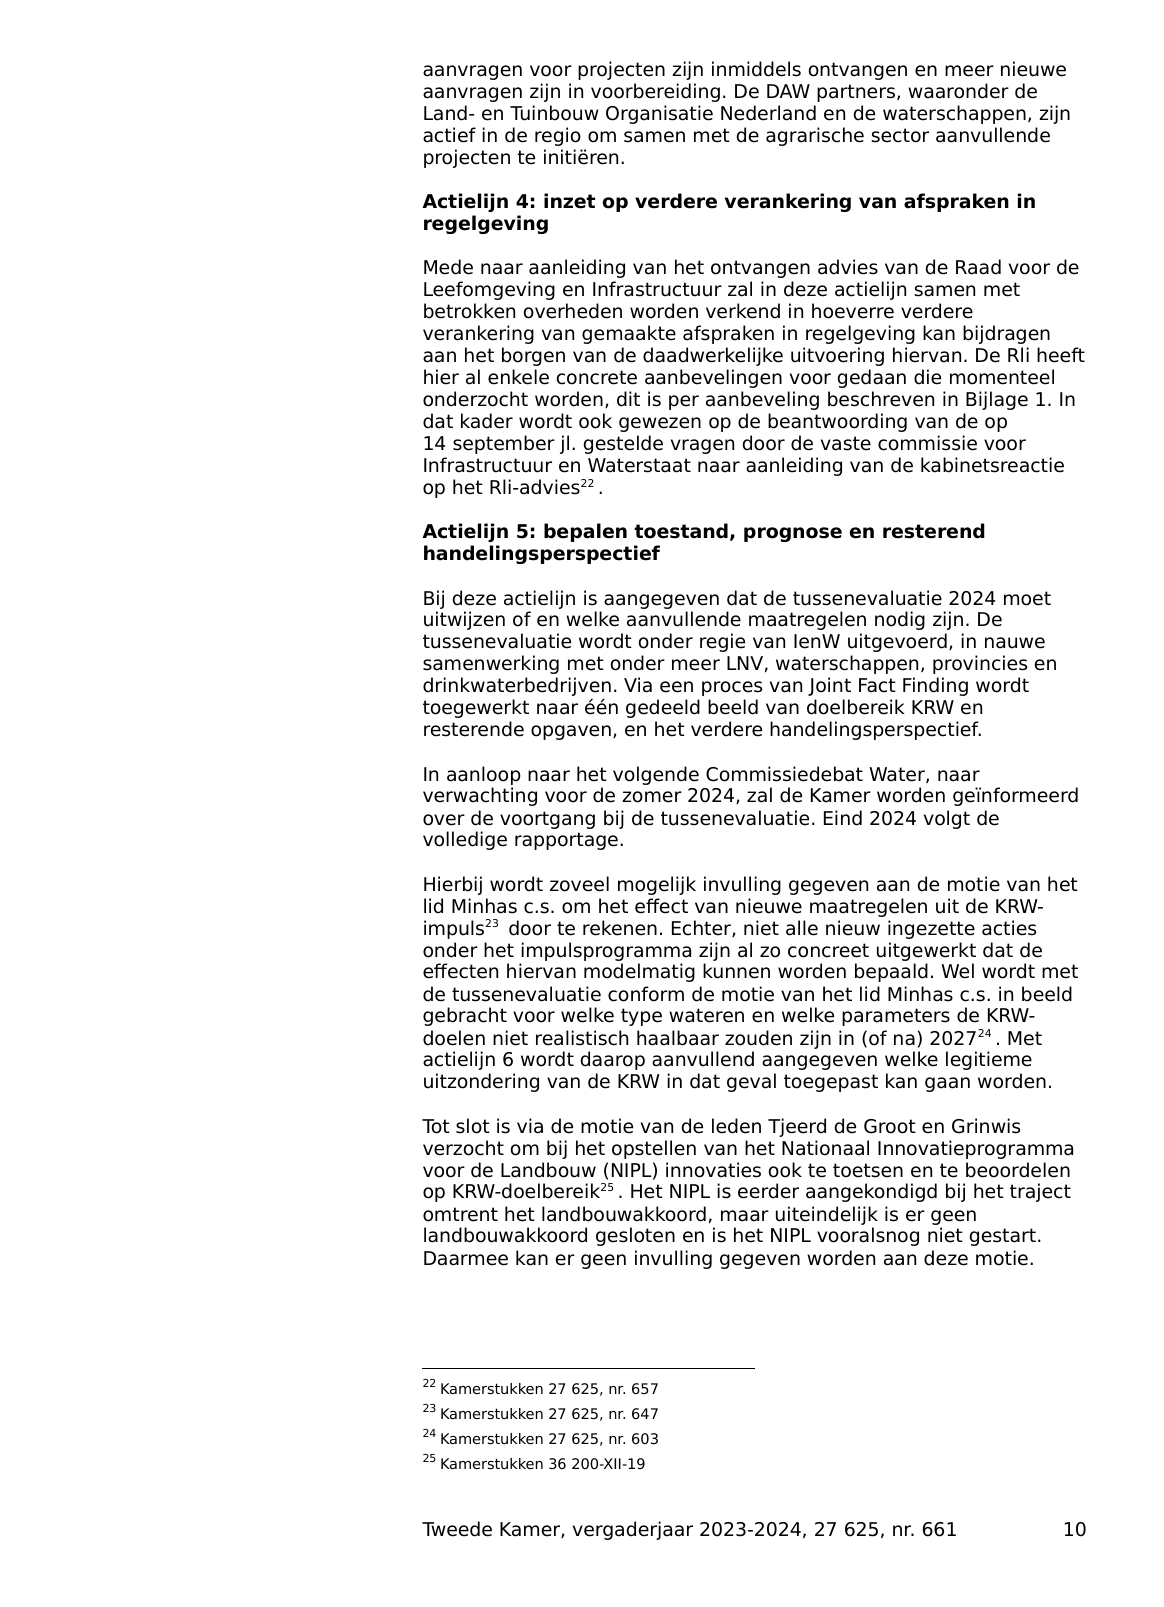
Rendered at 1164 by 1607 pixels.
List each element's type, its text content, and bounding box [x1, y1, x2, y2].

text In aanloop naar het volgende Commissiedebat Water, naar verwachting voor de zomer 2024, zal de Kamer worden geïnformeerd over de voortgang bij de tussenevaluatie. Eind 2024 volgt de volledige rapportage. [422, 763, 1087, 851]
text Mede naar aanleiding van het ontvangen advies van de Raad voor de Leefomgeving en Infrastructuur zal in deze actielijn samen met betrokken overheden worden verkend in hoeverre verdere verankering van gemaakte afspraken in regelgeving kan bijdragen aan het borgen van de daadwerkelijke uitvoering hiervan. De Rli heeft hier al enkele concrete aanbevelingen voor gedaan die momenteel onderzocht worden, dit is per aanbeveling beschreven in Bijlage 1. In dat kader wordt ook gewezen op de beantwoording van de op 14 september jl. gestelde vragen door de vaste commissie voor Infrastructuur en Waterstaat naar aanleiding van de kabinetsreactie op het Rli-advies. [422, 257, 1087, 499]
text Bij deze actielijn is aangegeven dat de tussenevaluatie 2024 moet uitwijzen of en welke aanvullende maatregelen nodig zijn. De tussenevaluatie wordt onder regie van IenW uitgevoerd, in nauwe samenwerking met onder meer LNV, waterschappen, provincies en drinkwaterbedrijven. Via een proces van Joint Fact Finding wordt toegewerkt naar één gedeeld beeld van doelbereik KRW en resterende opgaven, en het verdere handelingsperspectief. [422, 587, 1087, 741]
text Ondertussen wordt ook de samenwerking binnen het Deltaplan Agrarisch Waterbeheer (DAW) versterkt. Binnen DAW werken agrariërs en overheden samen aan schoon en voldoende water en een gezonde bodem, door het nemen van additionele maatregelen. Bestuurlijk is afgesproken om dit programma te versnellen en samen tot een effectievere aanpak te komen van de agrarische water- en bodemopgaven: de DAW Impuls. Onderdeel van de DAW Impuls is de Subsidieregeling stimulering uitvoering maatregelen Deltaplan Agrarisch Waterbeheer, waarin subsidie voor waterschappen beschikbaar wordt gesteld door de Minister van IenW. De eerste aanvragen voor projecten zijn inmiddels ontvangen en meer nieuwe aanvragen zijn in voorbereiding. De DAW partners, waaronder de Land- en Tuinbouw Organisatie Nederland en de waterschappen, zijn actief in de regio om samen met de agrarische sector aanvullende projecten te initiëren. [422, 59, 1087, 169]
text Kamerstukken 36 200-XII-19 [422, 1452, 1087, 1474]
subtitle Actielijn 5: bepalen toestand, prognose en resterend handelingsperspectief [422, 521, 1087, 565]
text Hierbij wordt zoveel mogelijk invulling gegeven aan de motie van het lid Minhas c.s. om het effect van nieuwe maatregelen uit de KRW-impuls door te rekenen. Echter, niet alle nieuw ingezette acties onder het impulsprogramma zijn al zo concreet uitgewerkt dat de effecten hiervan modelmatig kunnen worden bepaald. Wel wordt met de tussenevaluatie conform de motie van het lid Minhas c.s. in beeld gebracht voor welke type wateren en welke parameters de KRW-doelen niet realistisch haalbaar zouden zijn in (of na) 2027. Met actielijn 6 wordt daarop aanvullend aangegeven welke legitieme uitzondering van de KRW in dat geval toegepast kan gaan worden. [422, 873, 1087, 1093]
subtitle Actielijn 4: inzet op verdere verankering van afspraken in regelgeving [422, 191, 1087, 235]
text Kamerstukken 27 625, nr. 657 [422, 1377, 1087, 1399]
text Kamerstukken 27 625, nr. 647 [422, 1402, 1087, 1424]
text Kamerstukken 27 625, nr. 603 [422, 1427, 1087, 1449]
text Tot slot is via de motie van de leden Tjeerd de Groot en Grinwis verzocht om bij het opstellen van het Nationaal Innovatieprogramma voor de Landbouw (NIPL) innovaties ook te toetsen en te beoordelen op KRW-doelbereik. Het NIPL is eerder aangekondigd bij het traject omtrent het landbouwakkoord, maar uiteindelijk is er geen landbouwakkoord gesloten en is het NIPL vooralsnog niet gestart. Daarmee kan er geen invulling gegeven worden aan deze motie. [422, 1116, 1087, 1269]
